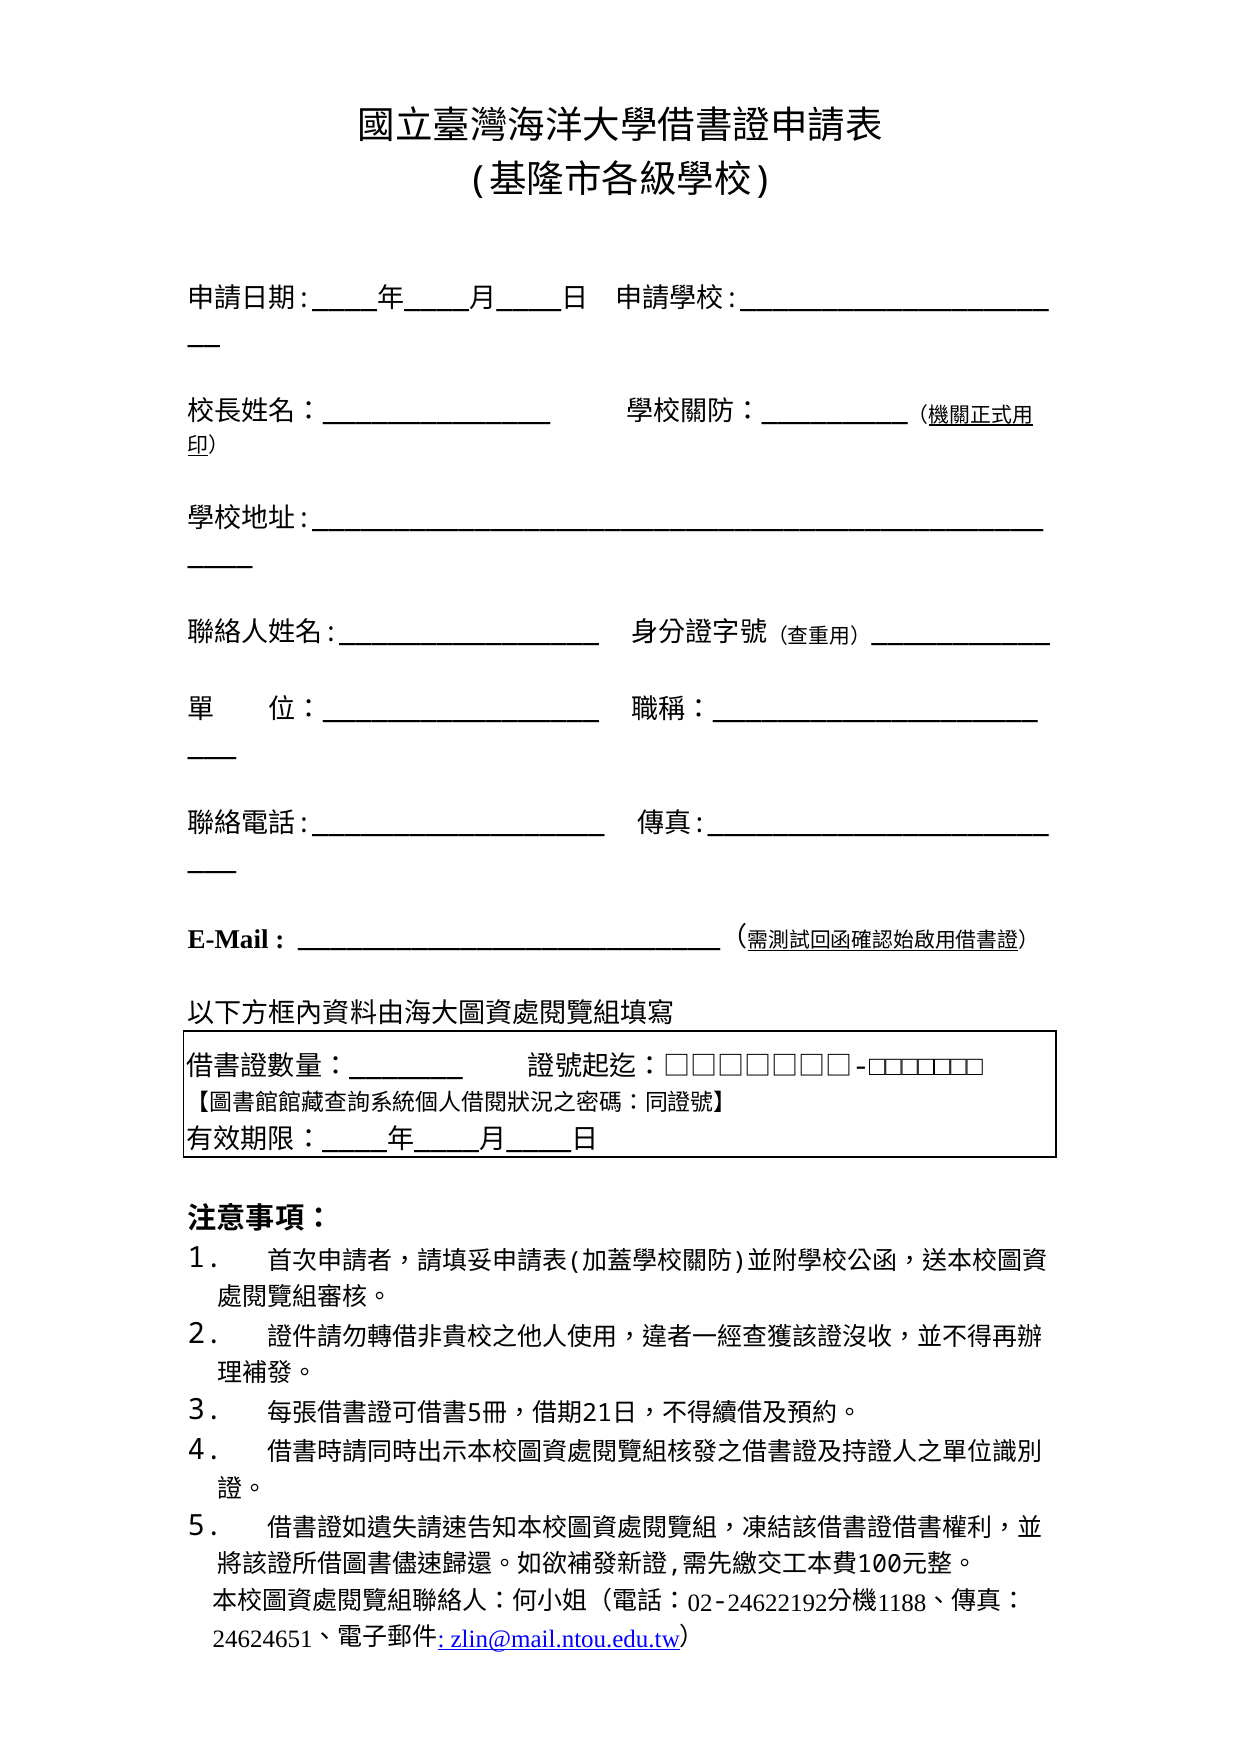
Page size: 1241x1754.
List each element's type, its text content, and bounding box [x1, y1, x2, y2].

list 借書時請同時出示本校圖資處閱覽組核發之借書證及持證人之單位識別證。 [187, 1428, 1053, 1504]
text 國立臺灣海洋大學借書證申請表 [187, 94, 1053, 149]
text 校長姓名：______________ 學校關防：_________（機關正式用印） [187, 389, 1053, 459]
text 申請日期:____年____月____日 申請學校:_____________________ [187, 276, 1053, 352]
text (基隆市各級學校) [187, 149, 1053, 203]
list 證件請勿轉借非貴校之他人使用，違者一經查獲該證沒收，並不得再辦理補發。 [187, 1313, 1053, 1389]
text 注意事項： [187, 1194, 1053, 1237]
text E-Mail : __________________________（需測試回函確認始啟用借書證） [187, 914, 1053, 954]
list 借書證如遺失請速告知本校圖資處閱覽組，凍結該借書證借書權利，並將該證所借圖書儘速歸還。如欲補發新證,需先繳交工本費100元整。 [187, 1504, 1053, 1580]
text 學校地址:_________________________________________________ [187, 496, 1053, 573]
text 聯絡電話:__________________ 傳真:________________________ [187, 801, 1053, 877]
text 以下方框內資料由海大圖資處閱覽組填寫 [187, 991, 1053, 1030]
list 首次申請者，請填妥申請表(加蓋學校關防)並附學校公函，送本校圖資處閱覽組審核。 [187, 1237, 1053, 1313]
text 聯絡人姓名:________________ 身分證字號（查重用）___________ [187, 610, 1053, 649]
text 單 位：_________________ 職稱：_______________________ [187, 687, 1053, 763]
table_header 借書證數量：_______ 證號起迄：□□□□□□□-□□□□□□□ 【圖書館館藏查詢系統個人借閱狀況之密碼：同證號】 有效期限：____年____月____日 [184, 1032, 1055, 1156]
text 本校圖資處閱覽組聯絡人：何小姐（電話：02-24622192分機1188、傳真：24624651、電子郵件: zlin@mail.ntou.edu.tw） [212, 1580, 1053, 1653]
list 每張借書證可借書5冊，借期21日，不得續借及預約。 [187, 1389, 1053, 1428]
